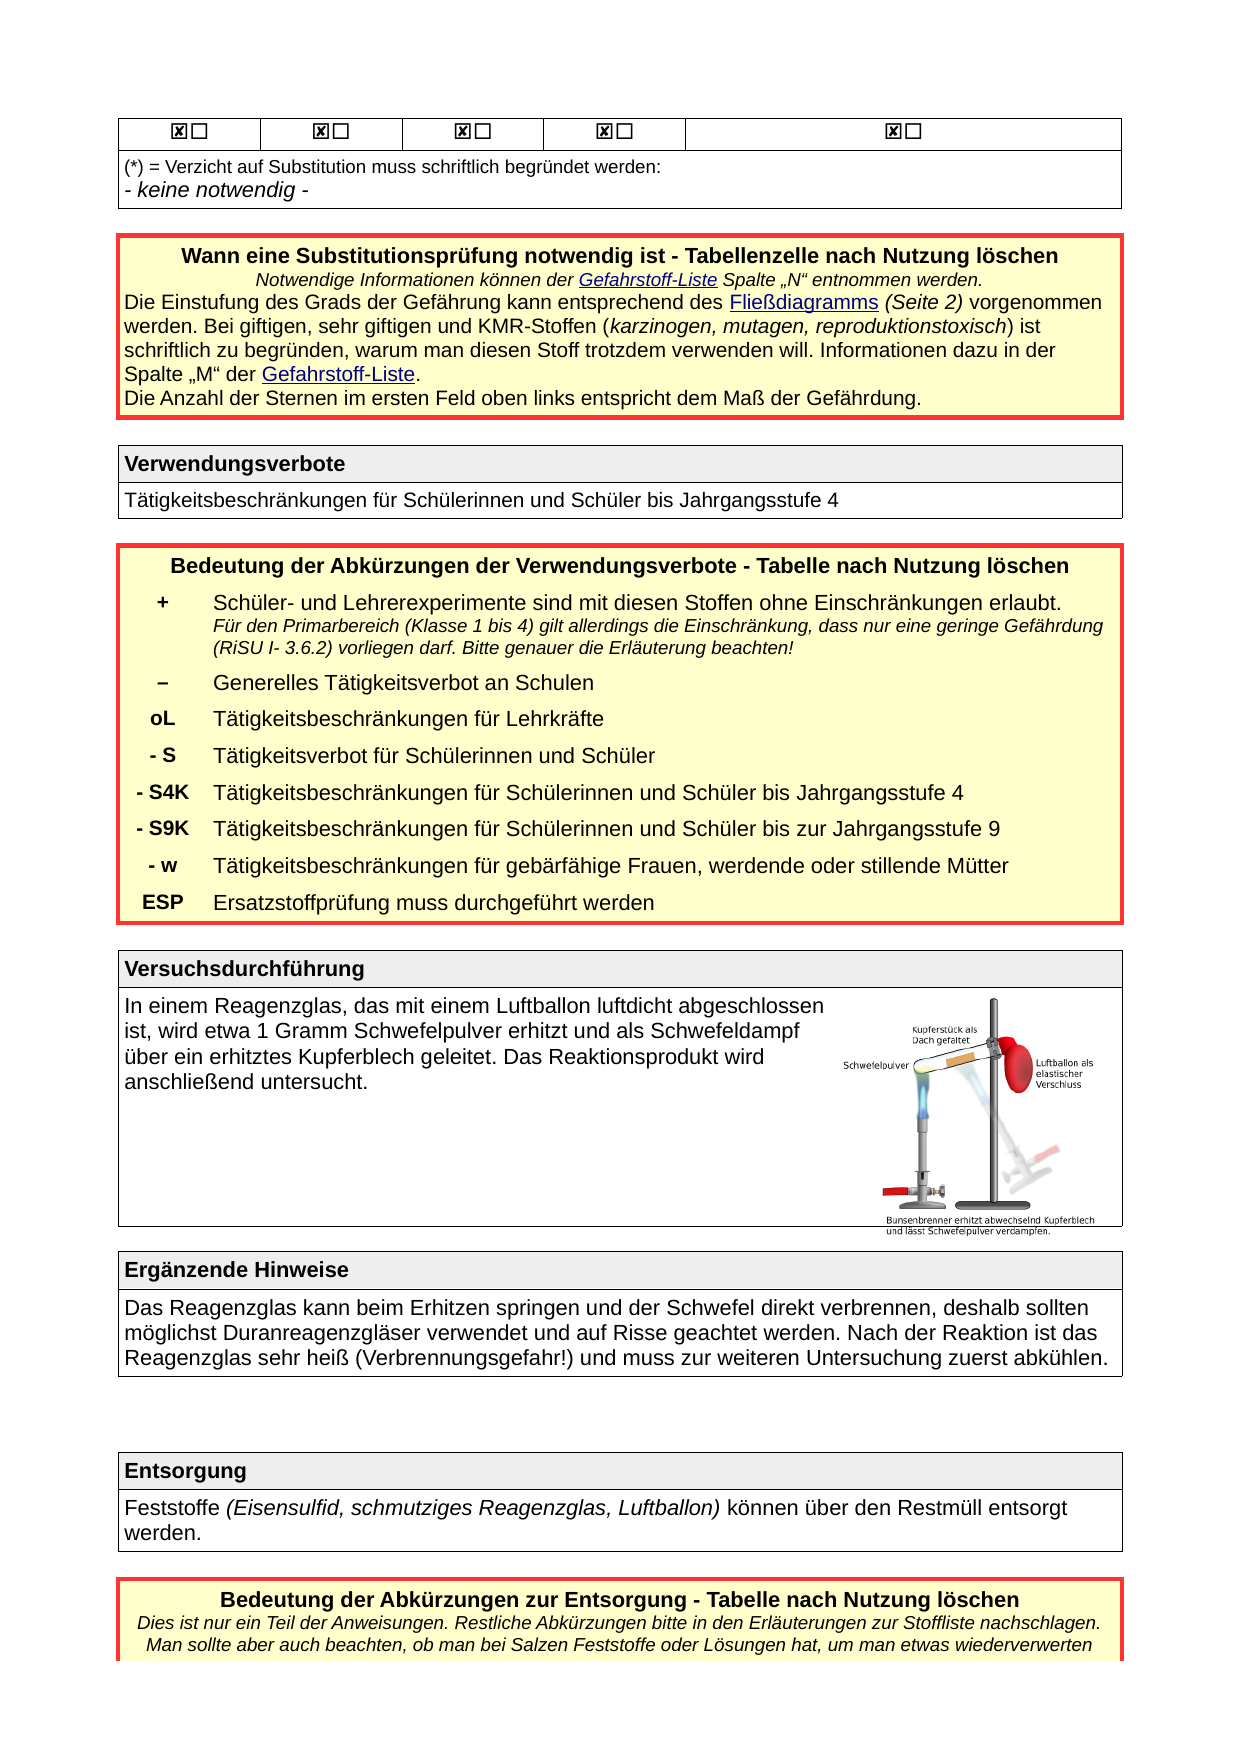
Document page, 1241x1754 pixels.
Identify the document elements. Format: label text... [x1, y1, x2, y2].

table_cell Generelles Tätigkeitsverbot an Schulen [207, 664, 1120, 701]
table_cell Feststoffe (Eisensulfid, schmutziges Reagenzglas, Luftballon) können über den Restmüll entsorgt werden. [119, 1490, 1122, 1551]
table_cell ESP [120, 884, 207, 921]
table_header Versuchsdurchführung [119, 951, 1122, 987]
table_cell oL [120, 701, 207, 737]
table_header Bedeutung der Abkürzungen zur Entsorgung - Tabelle nach Nutzung löschen Dies ist nur ein Teil der Anweisungen. Restliche Abkürzungen bitte in den Erläuterungen zur Stoffliste nachschlagen. Man sollte aber auch beachten, ob man bei Salzen Feststoffe oder Lösungen hat, um man etwas wiederverwerten [120, 1581, 1120, 1661]
picture [833, 997, 1105, 1237]
table_cell (*) = Verzicht auf Substitution muss schriftlich begründet werden: - keine notwendig - [119, 151, 1121, 208]
table_header Verwendungsverbote [119, 446, 1122, 482]
table_cell - w [120, 847, 207, 884]
table_cell  [119, 119, 260, 149]
table_cell  [686, 119, 1121, 149]
table_cell Schüler- und Lehrerexperimente sind mit diesen Stoffen ohne Einschränkungen erlaubt. Für den Primarbereich (Klasse 1 bis 4) gilt allerdings die Einschränkung, dass nur eine geringe Gefährdung (RiSU I- 3.6.2) vorliegen darf. Bitte genauer die Erläuterung beachten! [207, 584, 1120, 664]
table_cell - S [120, 737, 207, 774]
table_header Wann eine Substitutionsprüfung notwendig ist - Tabellenzelle nach Nutzung löschen Notwendige Informationen können der Gefahrstoff-Liste Spalte „N“ entnommen werden. Die Einstufung des Grads der Gefährung kann entsprechend des Fließdiagramms (Seite 2) vorgenommen werden. Bei giftigen, sehr giftigen und KMR-Stoffen (karzinogen, mutagen, reproduktionstoxisch) ist schriftlich zu begründen, warum man diesen Stoff trotzdem verwenden will. Informationen dazu in der Spalte „M“ der Gefahrstoff-Liste. Die Anzahl der Sternen im ersten Feld oben links entspricht dem Maß der Gefährdung. [120, 238, 1120, 415]
table_cell Tätigkeitsbeschränkungen für Schülerinnen und Schüler bis zur Jahrgangsstufe 9 [207, 811, 1120, 847]
table_cell Tätigkeitsbeschränkungen für Schülerinnen und Schüler bis Jahrgangsstufe 4 [119, 483, 1122, 518]
table_cell + [120, 584, 207, 664]
table_cell Tätigkeitsverbot für Schülerinnen und Schüler [207, 737, 1120, 774]
table_header Ergänzende Hinweise [119, 1252, 1122, 1288]
table_cell Tätigkeitsbeschränkungen für Lehrkräfte [207, 701, 1120, 737]
table_cell  [403, 119, 543, 149]
table_cell – [120, 664, 207, 701]
table_cell Das Reagenzglas kann beim Erhitzen springen und der Schwefel direkt verbrennen, deshalb sollten möglichst Duranreagenzgläser verwendet und auf Risse geachtet werden. Nach der Reaktion ist das Reagenzglas sehr heiß (Verbrennungsgefahr!) und muss zur weiteren Untersuchung zuerst abkühlen. [119, 1290, 1122, 1376]
table_cell Tätigkeitsbeschränkungen für Schülerinnen und Schüler bis Jahrgangsstufe 4 [207, 774, 1120, 811]
table_cell  [261, 119, 402, 149]
table_cell Tätigkeitsbeschränkungen für gebärfähige Frauen, werdende oder stillende Mütter [207, 847, 1120, 884]
table_cell - S9K [120, 811, 207, 847]
table_cell - S4K [120, 774, 207, 811]
table_cell  [544, 119, 685, 149]
table_cell Ersatzstoffprüfung muss durchgeführt werden [207, 884, 1120, 921]
table_cell In einem Reagenzglas, das mit einem Luftballon luftdicht abgeschlossen ist, wird etwa 1 Gramm Schwefelpulver erhitzt und als Schwefeldampf über ein erhitztes Kupferblech geleitet. Das Reaktionsprodukt wird anschließend untersucht. [119, 988, 1122, 1226]
table_header Bedeutung der Abkürzungen der Verwendungsverbote - Tabelle nach Nutzung löschen [120, 548, 1120, 584]
table_header Entsorgung [119, 1453, 1122, 1489]
